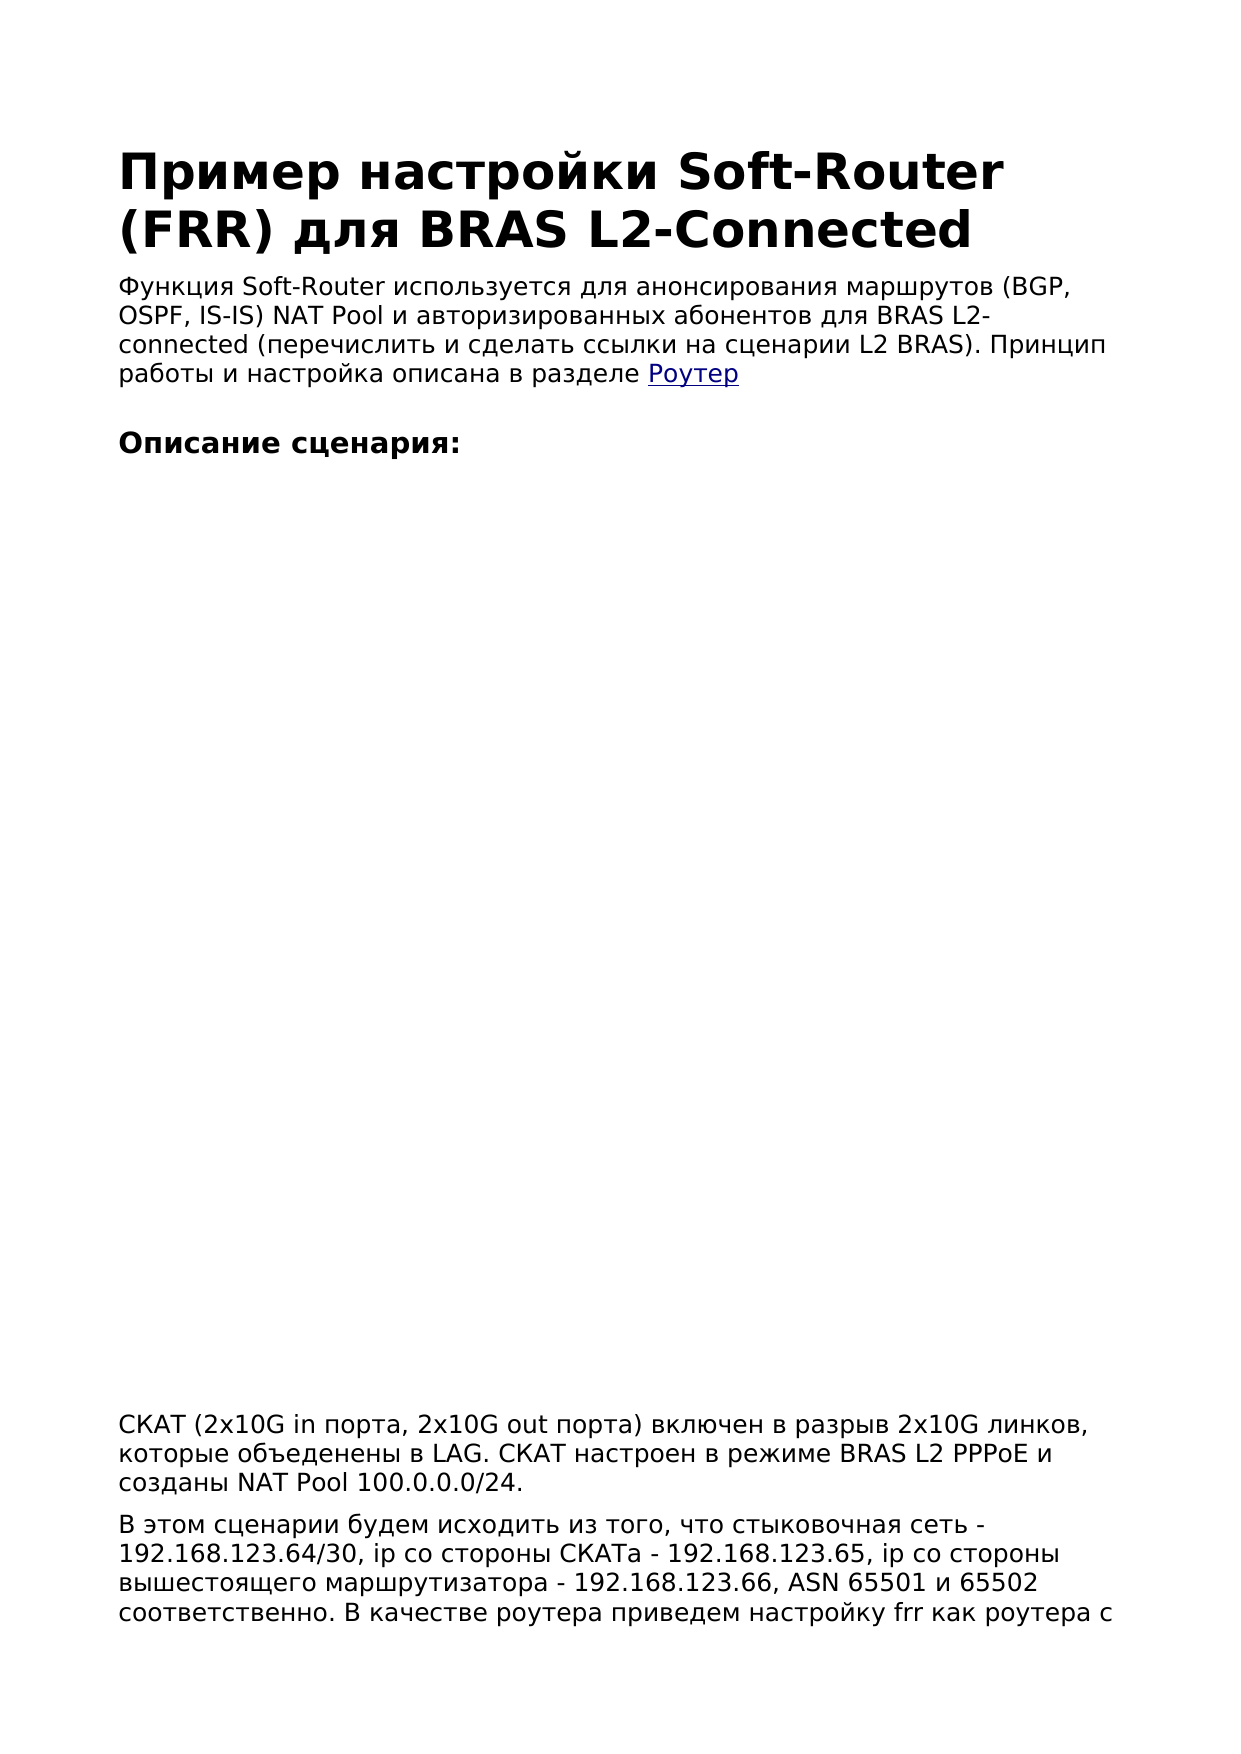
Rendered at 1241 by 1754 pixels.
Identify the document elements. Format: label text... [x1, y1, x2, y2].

subtitle Пример настройки Soft-Router (FRR) для BRAS L2-Connected [118, 143, 1122, 259]
text Функция Soft-Router используется для анонсирования маршрутов (BGP, OSPF, IS-IS) NAT Pool и авторизированных абонентов для BRAS L2-connected (перечислить и сделать ссылки на сценарии L2 BRAS). Принцип работы и настройка описана в разделе Роутер [118, 272, 1122, 389]
subtitle Описание сценария: [118, 426, 1122, 460]
text В этом сценарии будем исходить из того, что стыковочная сеть - 192.168.123.64/30, ip со стороны СКАТа - 192.168.123.65, ip со стороны вышестоящего маршрутизатора - 192.168.123.66, ASN 65501 и 65502 соответственно. В качестве роутера приведем настройку frr как роутера с [118, 1510, 1122, 1627]
text СКАТ (2x10G in порта, 2х10G out порта) включен в разрыв 2х10G линков, которые объеденены в LAG. СКАТ настроен в режиме BRAS L2 PPPoE и созданы NAT Pool 100.0.0.0/24. [118, 473, 1122, 1498]
